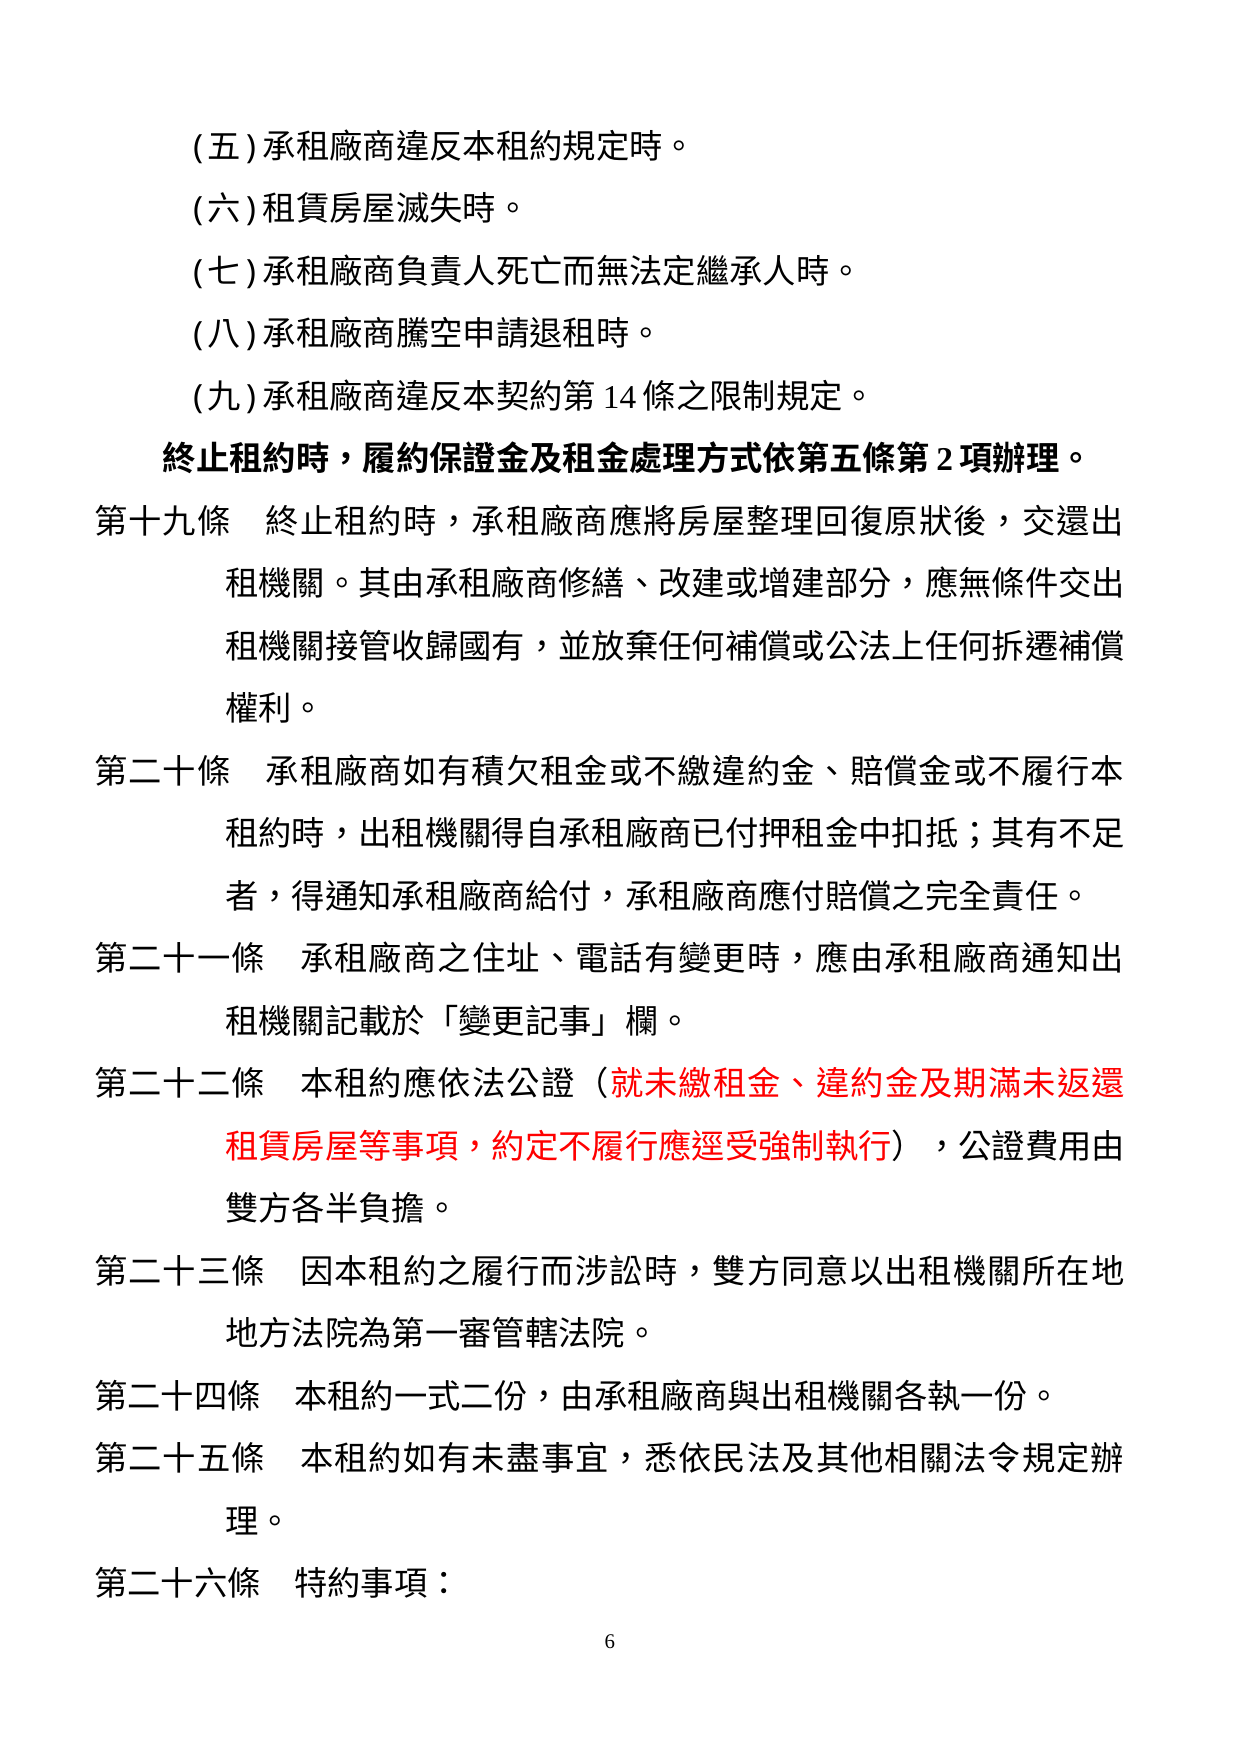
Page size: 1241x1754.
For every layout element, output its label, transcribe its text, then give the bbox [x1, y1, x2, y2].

text 第二十三條 因本租約之履行而涉訟時，雙方同意以出租機關所在地地方法院為第一審管轄法院。 [94, 1227, 1125, 1352]
text 終止租約時，履約保證金及租金處理方式依第五條第2項辦理。 [113, 415, 1125, 477]
text 第二十二條 本租約應依法公證（就未繳租金、違約金及期滿未返還租賃房屋等事項，約定不履行應逕受強制執行），公證費用由雙方各半負擔。 [94, 1040, 1125, 1227]
list 承租廠商騰空申請退租時。 [188, 290, 1125, 352]
list 承租廠商違反本契約第14條之限制規定。 [188, 352, 1125, 415]
text 第十九條 終止租約時，承租廠商應將房屋整理回復原狀後，交還出租機關。其由承租廠商修繕、改建或增建部分，應無條件交出租機關接管收歸國有，並放棄任何補償或公法上任何拆遷補償權利。 [94, 477, 1125, 727]
list 承租廠商違反本租約規定時。 [188, 102, 1125, 165]
text 第二十一條 承租廠商之住址、電話有變更時，應由承租廠商通知出租機關記載於「變更記事」欄。 [94, 915, 1125, 1040]
list 承租廠商負責人死亡而無法定繼承人時。 [188, 227, 1125, 290]
list 租賃房屋滅失時。 [188, 165, 1125, 227]
text 第二十四條 本租約一式二份，由承租廠商與出租機關各執一份。 [94, 1352, 1125, 1415]
text 第二十條 承租廠商如有積欠租金或不繳違約金、賠償金或不履行本租約時，出租機關得自承租廠商已付押租金中扣抵；其有不足者，得通知承租廠商給付，承租廠商應付賠償之完全責任。 [94, 727, 1125, 915]
text 第二十五條 本租約如有未盡事宜，悉依民法及其他相關法令規定辦理。 [94, 1415, 1125, 1540]
text 第二十六條 特約事項： [94, 1540, 1125, 1602]
